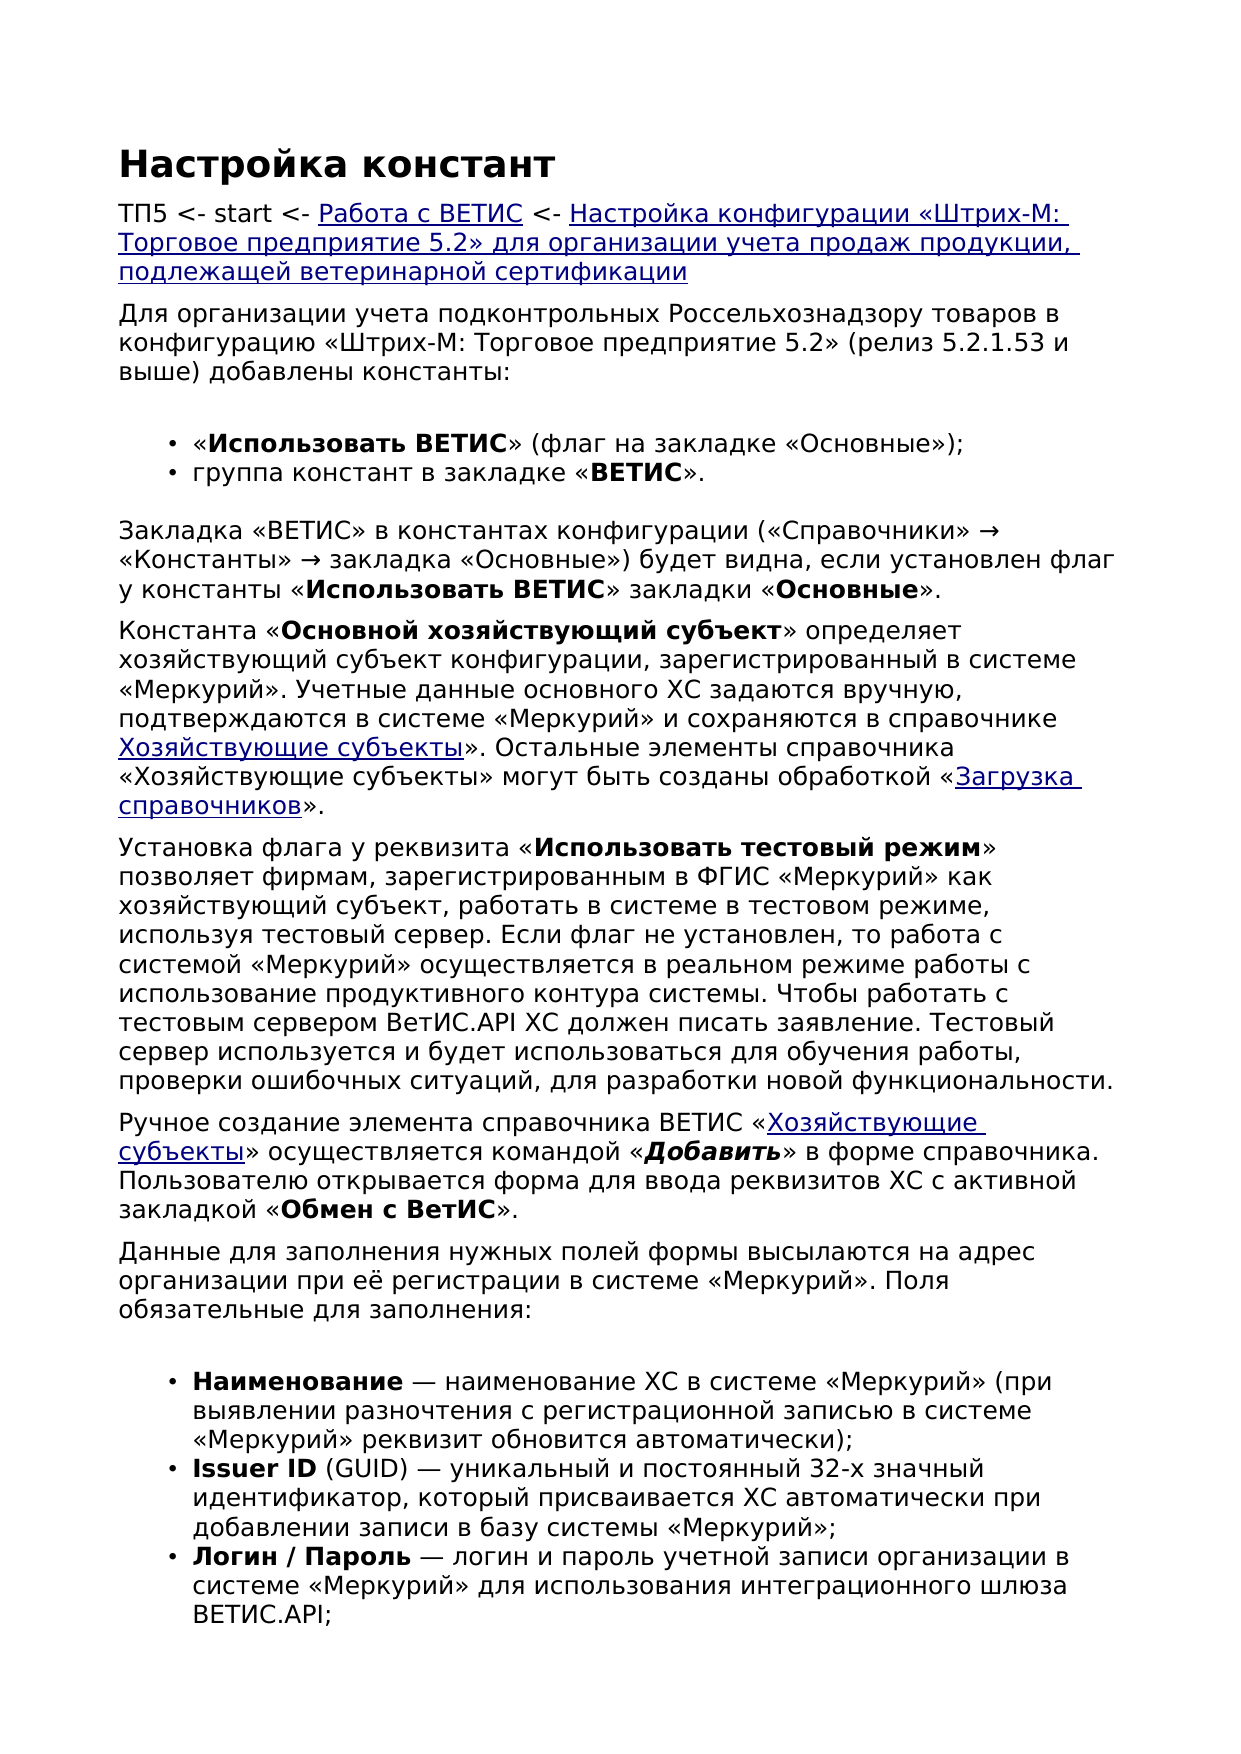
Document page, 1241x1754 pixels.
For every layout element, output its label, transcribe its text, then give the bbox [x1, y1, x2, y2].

text Установка флага у реквизита «Использовать тестовый режим» позволяет фирмам, зарегистрированным в ФГИС «Меркурий» как хозяйствующий субъект, работать в системе в тестовом режиме, используя тестовый сервер. Если флаг не установлен, то работа с системой «Меркурий» осуществляется в реальном режиме работы с использование продуктивного контура системы. Чтобы работать с тестовым сервером ВетИС.API ХС должен писать заявление. Тестовый сервер используется и будет использоваться для обучения работы, проверки ошибочных ситуаций, для разработки новой функциональности. [118, 833, 1122, 1096]
text ТП5 <- start <- Работа с ВЕТИС <- Настройка конфигурации «Штрих-М: Торговое предприятие 5.2» для организации учета продаж продукции, подлежащей ветеринарной сертификации [118, 199, 1122, 287]
text Данные для заполнения нужных полей формы высылаются на адрес организации при её регистрации в системе «Меркурий». Поля обязательные для заполнения: [118, 1237, 1122, 1325]
list Логин / Пароль — логин и пароль учетной записи организации в системе «Меркурий» для использования интеграционного шлюза ВЕТИС.API; [177, 1542, 1122, 1629]
text Константа «Основной хозяйствующий субъект» определяет хозяйствующий субъект конфигурации, зарегистрированный в системе «Меркурий». Учетные данные основного ХС задаются вручную, подтверждаются в системе «Меркурий» и сохраняются в справочнике Хозяйствующие субъекты». Остальные элементы справочника «Хозяйствующие субъекты» могут быть созданы обработкой «Загрузка справочников». [118, 617, 1122, 821]
list группа констант в закладке «ВЕТИС». [177, 458, 1122, 487]
text Для организации учета подконтрольных Россельхознадзору товаров в конфигурацию «Штрих-М: Торговое предприятие 5.2» (релиз 5.2.1.53 и выше) добавлены константы: [118, 299, 1122, 387]
list Наименование — наименование ХС в системе «Меркурий» (при выявлении разночтения с регистрационной записью в системе «Меркурий» реквизит обновится автоматически); [177, 1367, 1122, 1454]
subtitle Настройка констант [118, 143, 1122, 187]
list «Использовать ВЕТИС» (флаг на закладке «Основные»); [177, 429, 1122, 458]
text Закладка «ВЕТИС» в константах конфигурации («Справочники» → «Константы» → закладка «Основные») будет видна, если установлен флаг у константы «Использовать ВЕТИС» закладки «Основные». [118, 517, 1122, 604]
text Ручное создание элемента справочника ВЕТИС «Хозяйствующие субъекты» осуществляется командой «Добавить» в форме справочника. Пользователю открывается форма для ввода реквизитов ХС с активной закладкой «Обмен с ВетИС». [118, 1108, 1122, 1225]
list Issuer ID (GUID) — уникальный и постоянный 32-х значный идентификатор, который присваивается ХС автоматически при добавлении записи в базу системы «Меркурий»; [177, 1454, 1122, 1542]
